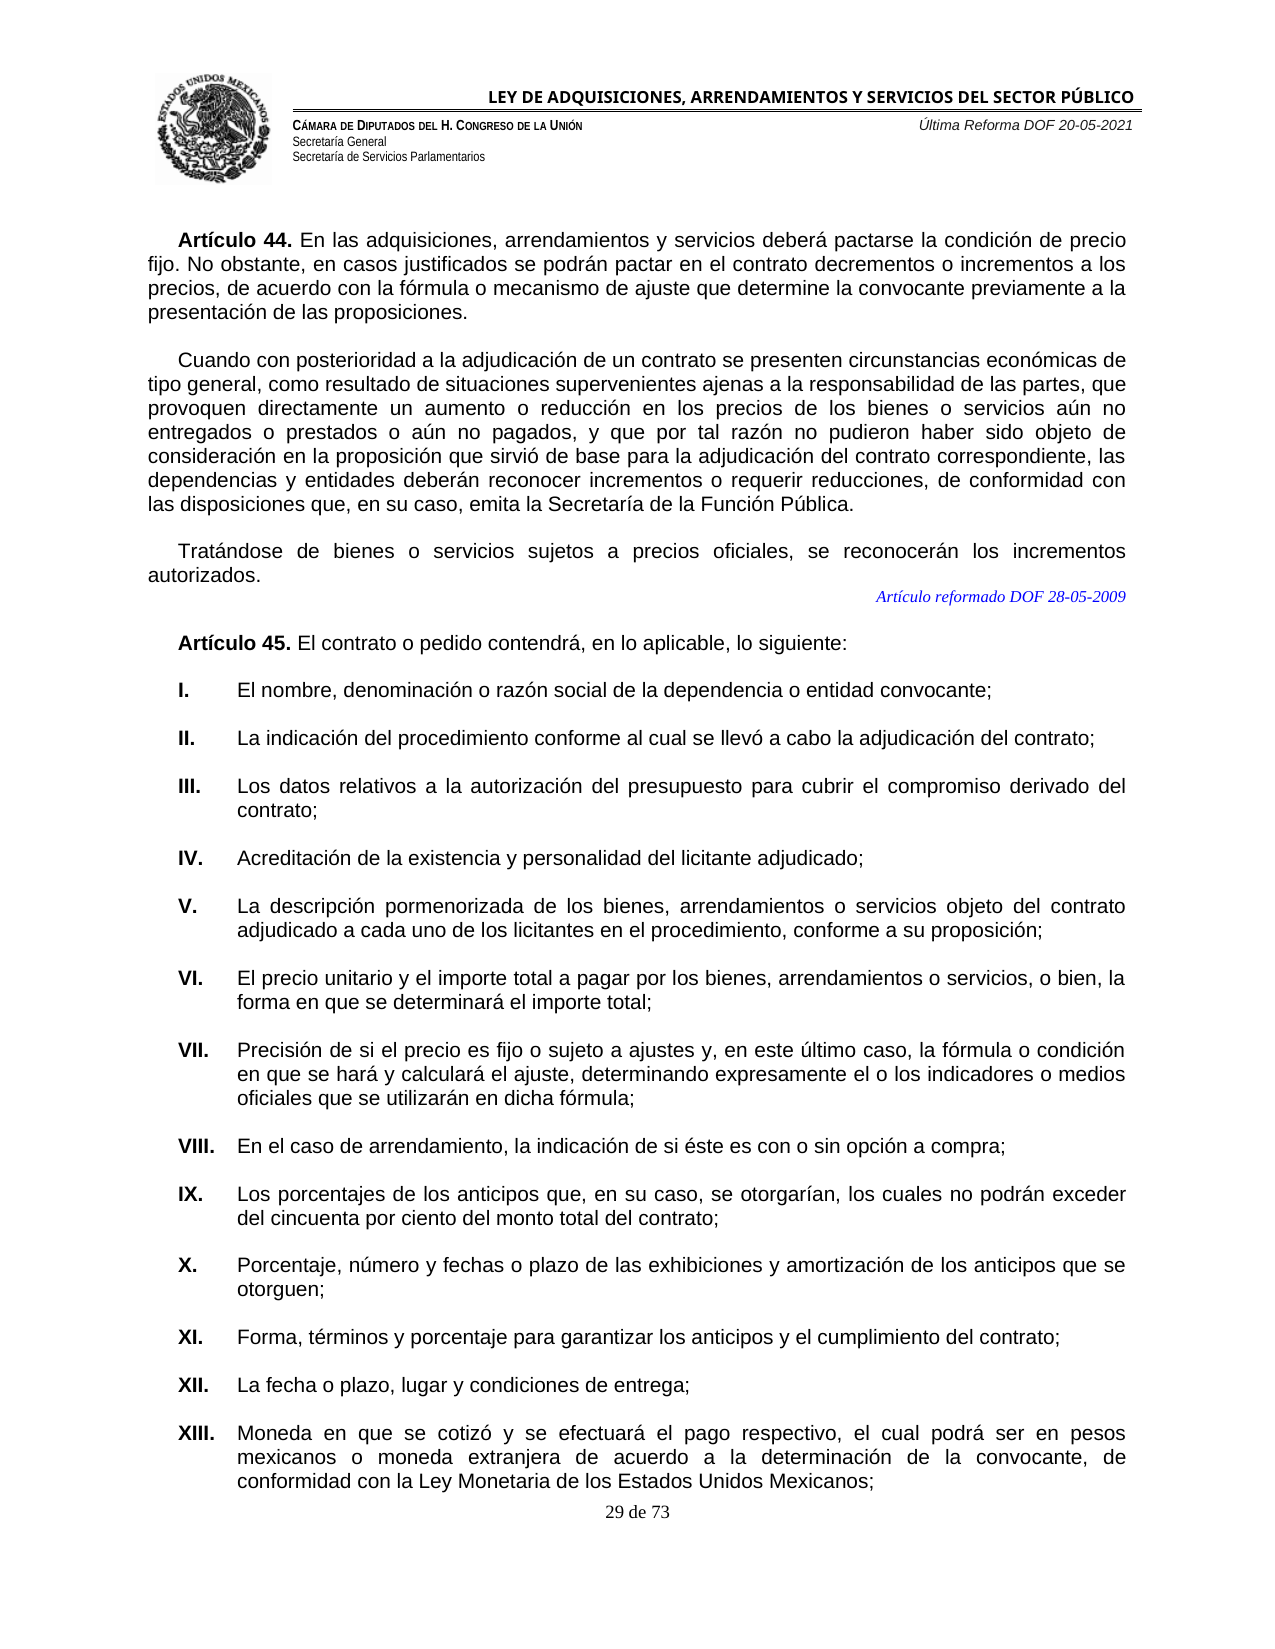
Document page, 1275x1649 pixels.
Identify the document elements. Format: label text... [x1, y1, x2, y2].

text IV. Acreditación de la existencia y personalidad del licitante adjudicado; [178, 846, 1127, 870]
text I. El nombre, denominación o razón social de la dependencia o entidad convocante; [178, 678, 1127, 702]
text XIII. Moneda en que se cotizó y se efectuará el pago respectivo, el cual podrá ser en pesos mexicanos o moneda extranjera de acuerdo a la determinación de la convocante, de conformidad con la Ley Monetaria de los Estados Unidos Mexicanos; [178, 1421, 1127, 1493]
text Cuando con posterioridad a la adjudicación de un contrato se presenten circunstancias económicas de tipo general, como resultado de situaciones supervenientes ajenas a la responsabilidad de las partes, que provoquen directamente un aumento o reducción en los precios de los bienes o servicios aún no entregados o prestados o aún no pagados, y que por tal razón no pudieron haber sido objeto de consideración en la proposición que sirvió de base para la adjudicación del contrato correspondiente, las dependencias y entidades deberán reconocer incrementos o requerir reducciones, de conformidad con las disposiciones que, en su caso, emita la Secretaría de la Función Pública. [148, 348, 1127, 515]
text XII. La fecha o plazo, lugar y condiciones de entrega; [178, 1373, 1127, 1397]
text VI. El precio unitario y el importe total a pagar por los bienes, arrendamientos o servicios, o bien, la forma en que se determinará el importe total; [178, 966, 1127, 1014]
text X. Porcentaje, número y fechas o plazo de las exhibiciones y amortización de los anticipos que se otorguen; [178, 1253, 1127, 1301]
text VIII. En el caso de arrendamiento, la indicación de si éste es con o sin opción a compra; [178, 1133, 1127, 1157]
text Artículo 44. En las adquisiciones, arrendamientos y servicios deberá pactarse la condición de precio fijo. No obstante, en casos justificados se podrán pactar en el contrato decrementos o incrementos a los precios, de acuerdo con la fórmula o mecanismo de ajuste que determine la convocante previamente a la presentación de las proposiciones. [148, 228, 1127, 324]
text III. Los datos relativos a la autorización del presupuesto para cubrir el compromiso derivado del contrato; [178, 774, 1127, 822]
text Tratándose de bienes o servicios sujetos a precios oficiales, se reconocerán los incrementos autorizados. [148, 539, 1127, 587]
text V. La descripción pormenorizada de los bienes, arrendamientos o servicios objeto del contrato adjudicado a cada uno de los licitantes en el procedimiento, conforme a su proposición; [178, 894, 1127, 942]
text Artículo reformado DOF 28-05-2009 [148, 587, 1127, 606]
text XI. Forma, términos y porcentaje para garantizar los anticipos y el cumplimiento del contrato; [178, 1325, 1127, 1349]
text Artículo 45. El contrato o pedido contendrá, en lo aplicable, lo siguiente: [148, 630, 1127, 654]
text IX. Los porcentajes de los anticipos que, en su caso, se otorgarían, los cuales no podrán exceder del cincuenta por ciento del monto total del contrato; [178, 1181, 1127, 1229]
text VII. Precisión de si el precio es fijo o sujeto a ajustes y, en este último caso, la fórmula o condición en que se hará y calculará el ajuste, determinando expresamente el o los indicadores o medios oficiales que se utilizarán en dicha fórmula; [178, 1038, 1127, 1109]
text II. La indicación del procedimiento conforme al cual se llevó a cabo la adjudicación del contrato; [178, 726, 1127, 750]
